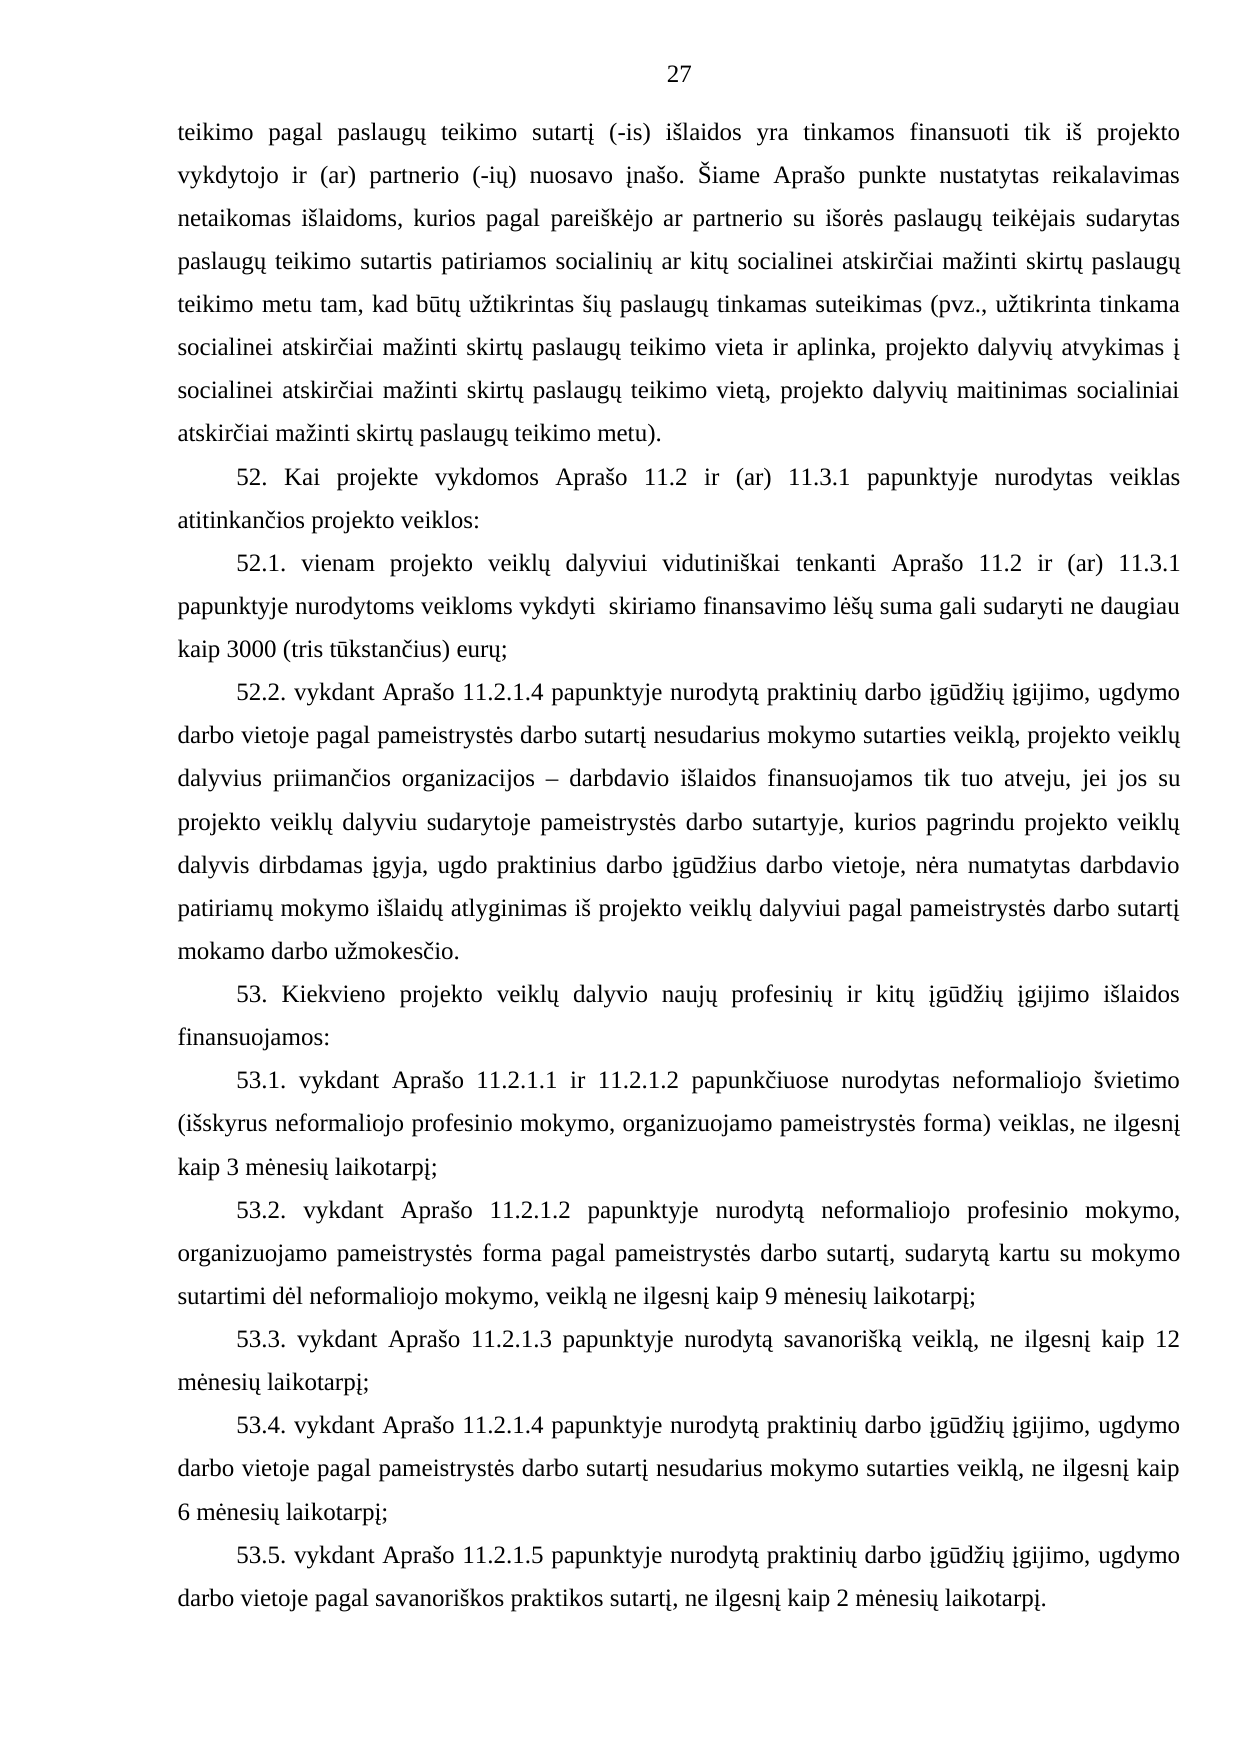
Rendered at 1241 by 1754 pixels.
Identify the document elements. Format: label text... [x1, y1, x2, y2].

text 53.1. vykdant Aprašo 11.2.1.1 ir 11.2.1.2 papunkčiuose nurodytas neformaliojo švietimo (išskyrus neformaliojo profesinio mokymo, organizuojamo pameistrystės forma) veiklas, ne ilgesnį kaip 3 mėnesių laikotarpį; [177, 1065, 1181, 1180]
text 53.5. vykdant Aprašo 11.2.1.5 papunktyje nurodytą praktinių darbo įgūdžių įgijimo, ugdymo darbo vietoje pagal savanoriškos praktikos sutartį, ne ilgesnį kaip 2 mėnesių laikotarpį. [177, 1540, 1181, 1612]
text 53.3. vykdant Aprašo 11.2.1.3 papunktyje nurodytą savanorišką veiklą, ne ilgesnį kaip 12 mėnesių laikotarpį; [177, 1324, 1181, 1396]
text 53. Kiekvieno projekto veiklų dalyvio naujų profesinių ir kitų įgūdžių įgijimo išlaidos finansuojamos: [177, 979, 1181, 1051]
text 53.2. vykdant Aprašo 11.2.1.2 papunktyje nurodytą neformaliojo profesinio mokymo, organizuojamo pameistrystės forma pagal pameistrystės darbo sutartį, sudarytą kartu su mokymo sutartimi dėl neformaliojo mokymo, veiklą ne ilgesnį kaip 9 mėnesių laikotarpį; [177, 1195, 1181, 1310]
text 52. Kai projekte vykdomos Aprašo 11.2 ir (ar) 11.3.1 papunktyje nurodytas veiklas atitinkančios projekto veiklos: [177, 462, 1181, 533]
text 53.4. vykdant Aprašo 11.2.1.4 papunktyje nurodytą praktinių darbo įgūdžių įgijimo, ugdymo darbo vietoje pagal pameistrystės darbo sutartį nesudarius mokymo sutarties veiklą, ne ilgesnį kaip 6 mėnesių laikotarpį; [177, 1410, 1181, 1525]
text 52.1. vienam projekto veiklų dalyviui vidutiniškai tenkanti Aprašo 11.2 ir (ar) 11.3.1 papunktyje nurodytoms veikloms vykdyti skiriamo finansavimo lėšų suma gali sudaryti ne daugiau kaip 3000 (tris tūkstančius) eurų; [177, 548, 1181, 663]
text 52.2. vykdant Aprašo 11.2.1.4 papunktyje nurodytą praktinių darbo įgūdžių įgijimo, ugdymo darbo vietoje pagal pameistrystės darbo sutartį nesudarius mokymo sutarties veiklą, projekto veiklų dalyvius priimančios organizacijos – darbdavio išlaidos finansuojamos tik tuo atveju, jei jos su projekto veiklų dalyviu sudarytoje pameistrystės darbo sutartyje, kurios pagrindu projekto veiklų dalyvis dirbdamas įgyja, ugdo praktinius darbo įgūdžius darbo vietoje, nėra numatytas darbdavio patiriamų mokymo išlaidų atlyginimas iš projekto veiklų dalyviui pagal pameistrystės darbo sutartį mokamo darbo užmokesčio. [177, 677, 1181, 965]
text teikimo pagal paslaugų teikimo sutartį (-is) išlaidos yra tinkamos finansuoti tik iš projekto vykdytojo ir (ar) partnerio (-ių) nuosavo įnašo. Šiame Aprašo punkte nustatytas reikalavimas netaikomas išlaidoms, kurios pagal pareiškėjo ar partnerio su išorės paslaugų teikėjais sudarytas paslaugų teikimo sutartis patiriamos socialinių ar kitų socialinei atskirčiai mažinti skirtų paslaugų teikimo metu tam, kad būtų užtikrintas šių paslaugų tinkamas suteikimas (pvz., užtikrinta tinkama socialinei atskirčiai mažinti skirtų paslaugų teikimo vieta ir aplinka, projekto dalyvių atvykimas į socialinei atskirčiai mažinti skirtų paslaugų teikimo vietą, projekto dalyvių maitinimas socialiniai atskirčiai mažinti skirtų paslaugų teikimo metu). [177, 117, 1181, 447]
